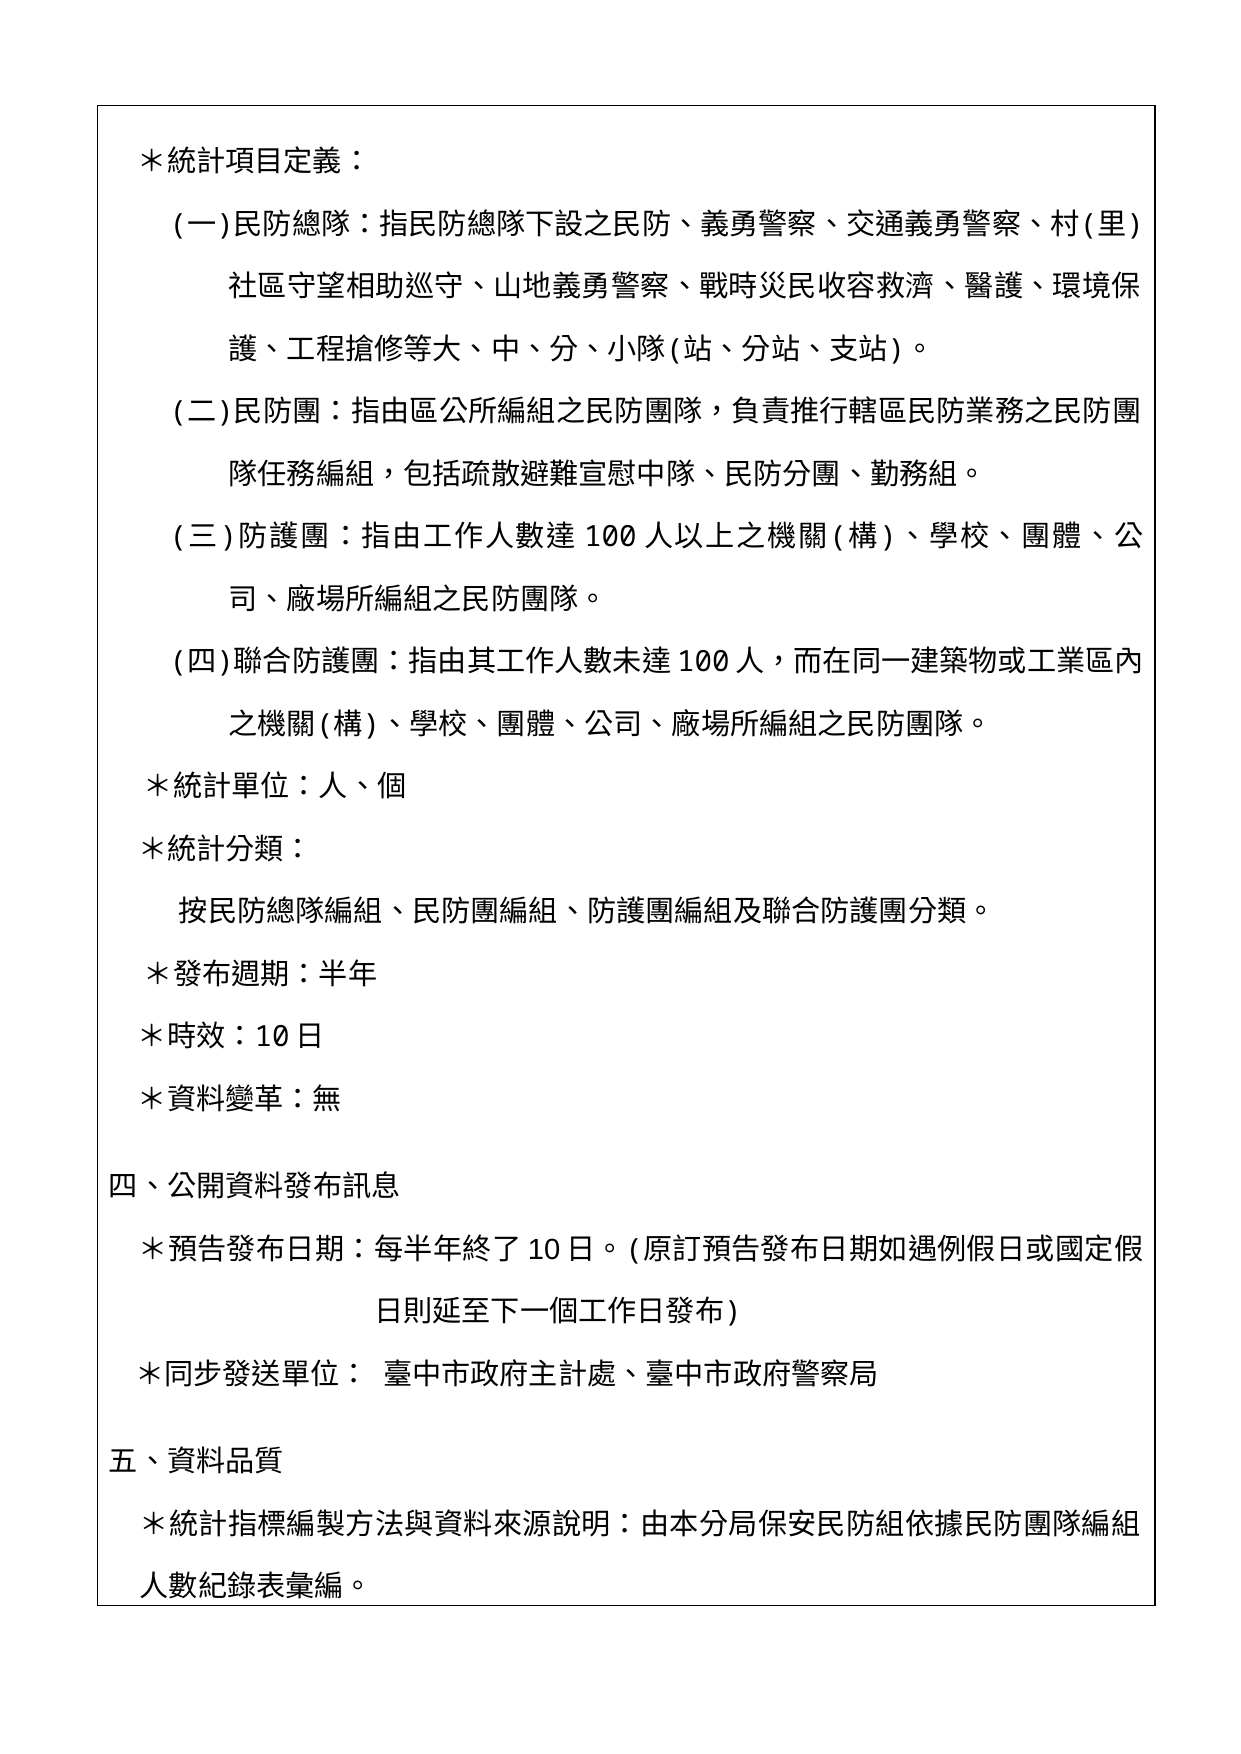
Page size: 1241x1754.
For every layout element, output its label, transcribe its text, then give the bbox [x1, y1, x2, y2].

table_header ＊統計項目定義： (一)民防總隊：指民防總隊下設之民防、義勇警察、交通義勇警察、村(里)社區守望相助巡守、山地義勇警察、戰時災民收容救濟、醫護、環境保護、工程搶修等大、中、分、小隊(站、分站、支站)。 (二)民防團：指由區公所編組之民防團隊，負責推行轄區民防業務之民防團隊任務編組，包括疏散避難宣慰中隊、民防分團、勤務組。 (三)防護團：指由工作人數達100人以上之機關(構)、學校、團體、公司、廠場所編組之民防團隊。 (四)聯合防護團：指由其工作人數未達100人，而在同一建築物或工業區內之機關(構)、學校、團體、公司、廠場所編組之民防團隊。 ＊統計單位：人、個 ＊統計分類： 按民防總隊編組、民防團編組、防護團編組及聯合防護團分類。 ＊發布週期：半年 ＊時效：10日 ＊資料變革：無 四、公開資料發布訊息 ＊預告發布日期：每半年終了10日。(原訂預告發布日期如遇例假日或國定假日則延至下一個工作日發布) ＊同步發送單位： 臺中市政府主計處、臺中市政府警察局 五、資料品質 ＊統計指標編製方法與資料來源說明：由本分局保安民防組依據民防團隊編組人數紀錄表彙編。 [98, 106, 1154, 1605]
